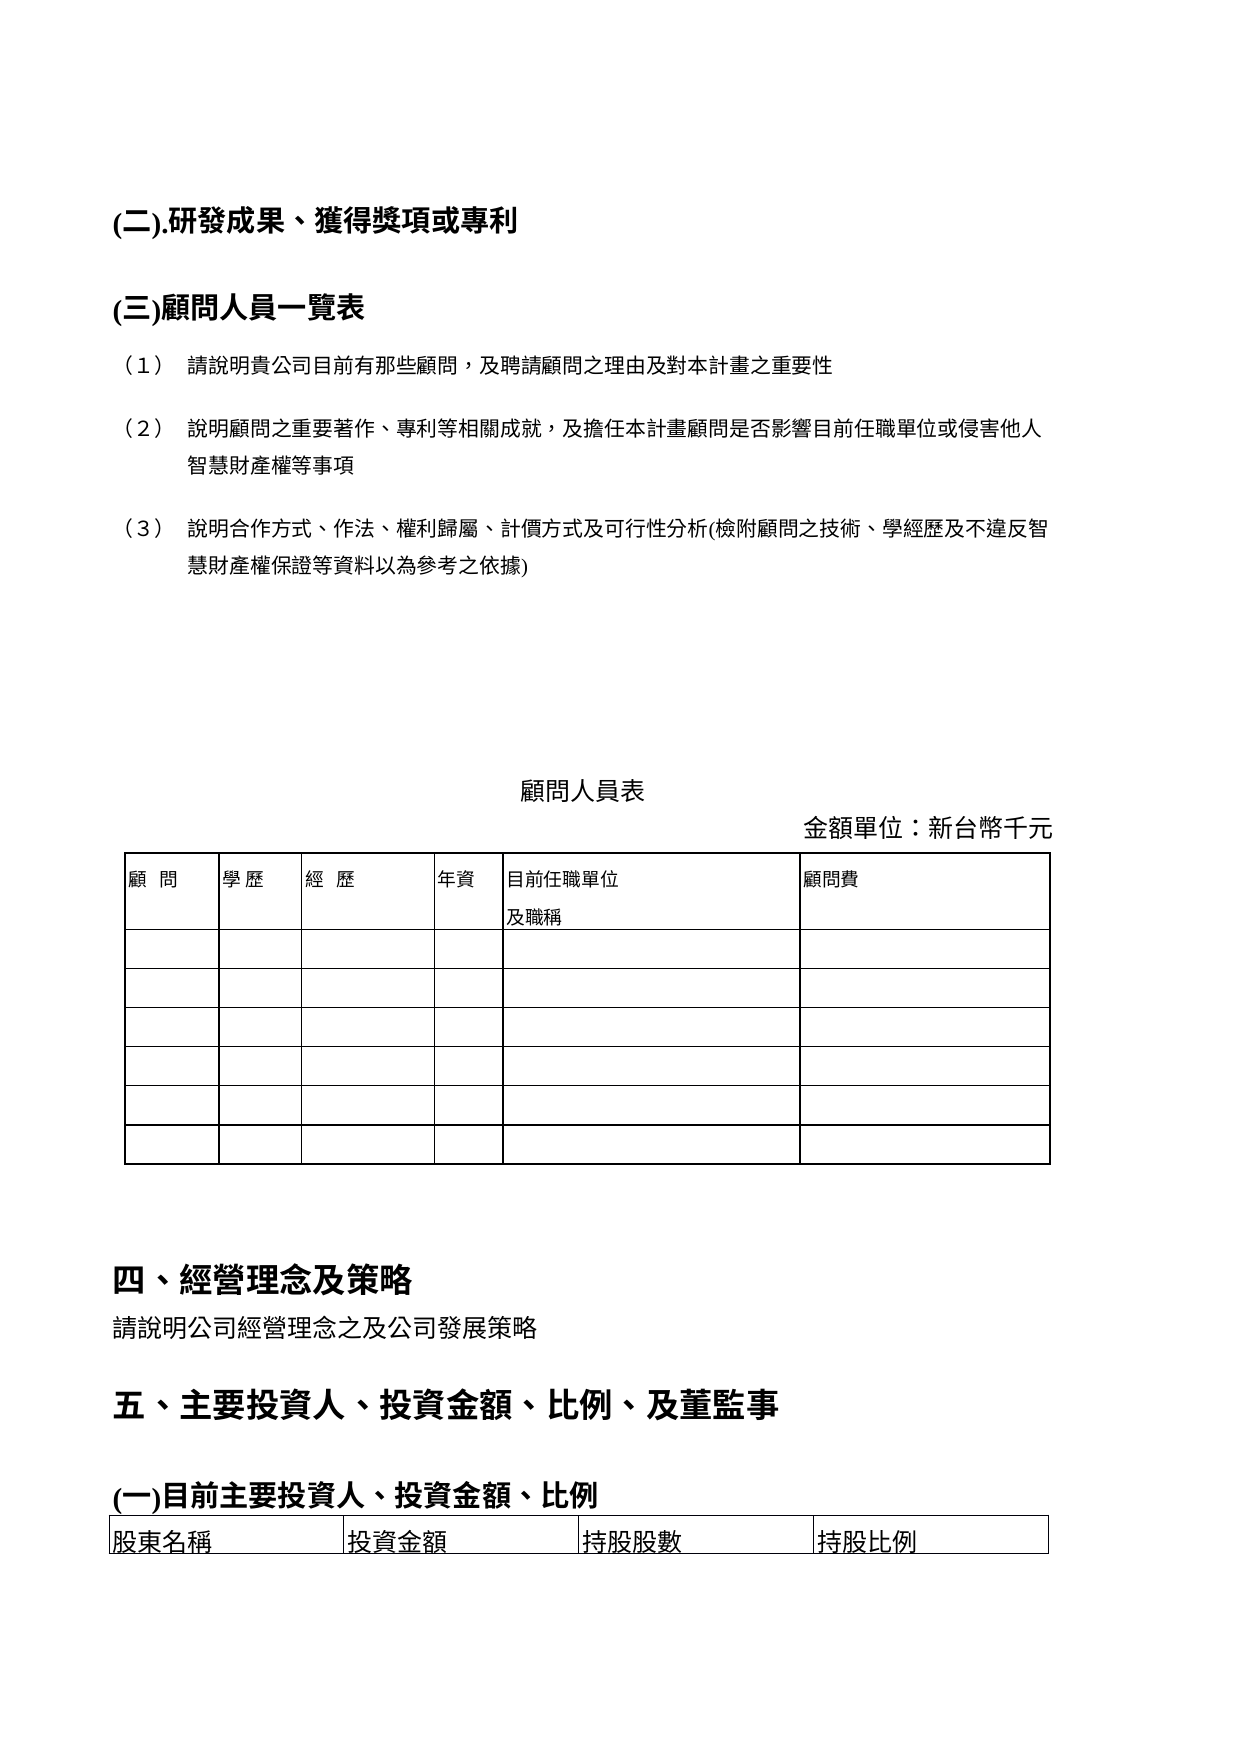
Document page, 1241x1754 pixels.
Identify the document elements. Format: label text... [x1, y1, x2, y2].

table_cell [220, 1086, 301, 1124]
table_cell [220, 1047, 301, 1085]
table_header 股東名稱 [110, 1516, 343, 1553]
table_cell [435, 930, 502, 968]
table_header 年資 [435, 854, 502, 928]
table_cell [220, 930, 301, 968]
text 顧問人員表 [112, 764, 1053, 802]
subtitle 五、主要投資人、投資金額、比例、及董監事 [112, 1352, 1053, 1427]
table_header 持股比例 [814, 1516, 1048, 1553]
table_cell [126, 1047, 218, 1085]
table_cell [435, 1086, 502, 1124]
table_cell [801, 1008, 1049, 1046]
table_header 顧問費 [801, 854, 1049, 928]
list 說明顧問之重要著作、專利等相關成就，及擔任本計畫顧問是否影響目前任職單位或侵害他人智慧財產權等事項 [112, 402, 1053, 477]
table_header 經 歷 [302, 854, 434, 928]
subtitle (三)顧問人員一覽表 [112, 252, 1053, 327]
table_cell [435, 1047, 502, 1085]
table_cell [302, 1008, 434, 1046]
table_cell [504, 930, 799, 968]
table_cell [801, 1086, 1049, 1124]
table_cell [801, 930, 1049, 968]
table_cell [435, 969, 502, 1007]
subtitle 四、經營理念及策略 [112, 1227, 1053, 1302]
table_cell [220, 1126, 301, 1163]
table_cell [504, 1047, 799, 1085]
table_cell [504, 1126, 799, 1163]
table_cell [504, 1086, 799, 1124]
text 金額單位：新台幣千元 [112, 802, 1053, 839]
table_cell [220, 969, 301, 1007]
table_cell [126, 1086, 218, 1124]
table_cell [302, 930, 434, 968]
table_header 目前任職單位 及職稱 [504, 854, 799, 928]
table_cell [126, 930, 218, 968]
table_cell [801, 969, 1049, 1007]
table_cell [504, 969, 799, 1007]
table_cell [302, 1086, 434, 1124]
text 請說明公司經營理念之及公司發展策略 [112, 1302, 1053, 1339]
table_cell [220, 1008, 301, 1046]
table_header 持股股數 [579, 1516, 813, 1553]
table_header 投資金額 [344, 1516, 578, 1553]
subtitle (一)目前主要投資人、投資金額、比例 [112, 1439, 1053, 1514]
list 說明合作方式、作法、權利歸屬、計價方式及可行性分析(檢附顧問之技術、學經歷及不違反智慧財產權保證等資料以為參考之依據) [112, 502, 1053, 577]
table_header 顧 問 [126, 854, 218, 928]
table_cell [801, 1126, 1049, 1163]
list 請說明貴公司目前有那些顧問，及聘請顧問之理由及對本計畫之重要性 [112, 339, 1053, 377]
table_header 學 歷 [220, 854, 301, 928]
subtitle (二).研發成果、獲得獎項或專利 [112, 164, 1053, 239]
table_cell [126, 969, 218, 1007]
table_cell [801, 1047, 1049, 1085]
table_cell [302, 969, 434, 1007]
table_cell [302, 1126, 434, 1163]
table_cell [504, 1008, 799, 1046]
table_cell [435, 1008, 502, 1046]
table_cell [126, 1126, 218, 1163]
table_cell [126, 1008, 218, 1046]
table_cell [435, 1126, 502, 1163]
table_cell [302, 1047, 434, 1085]
